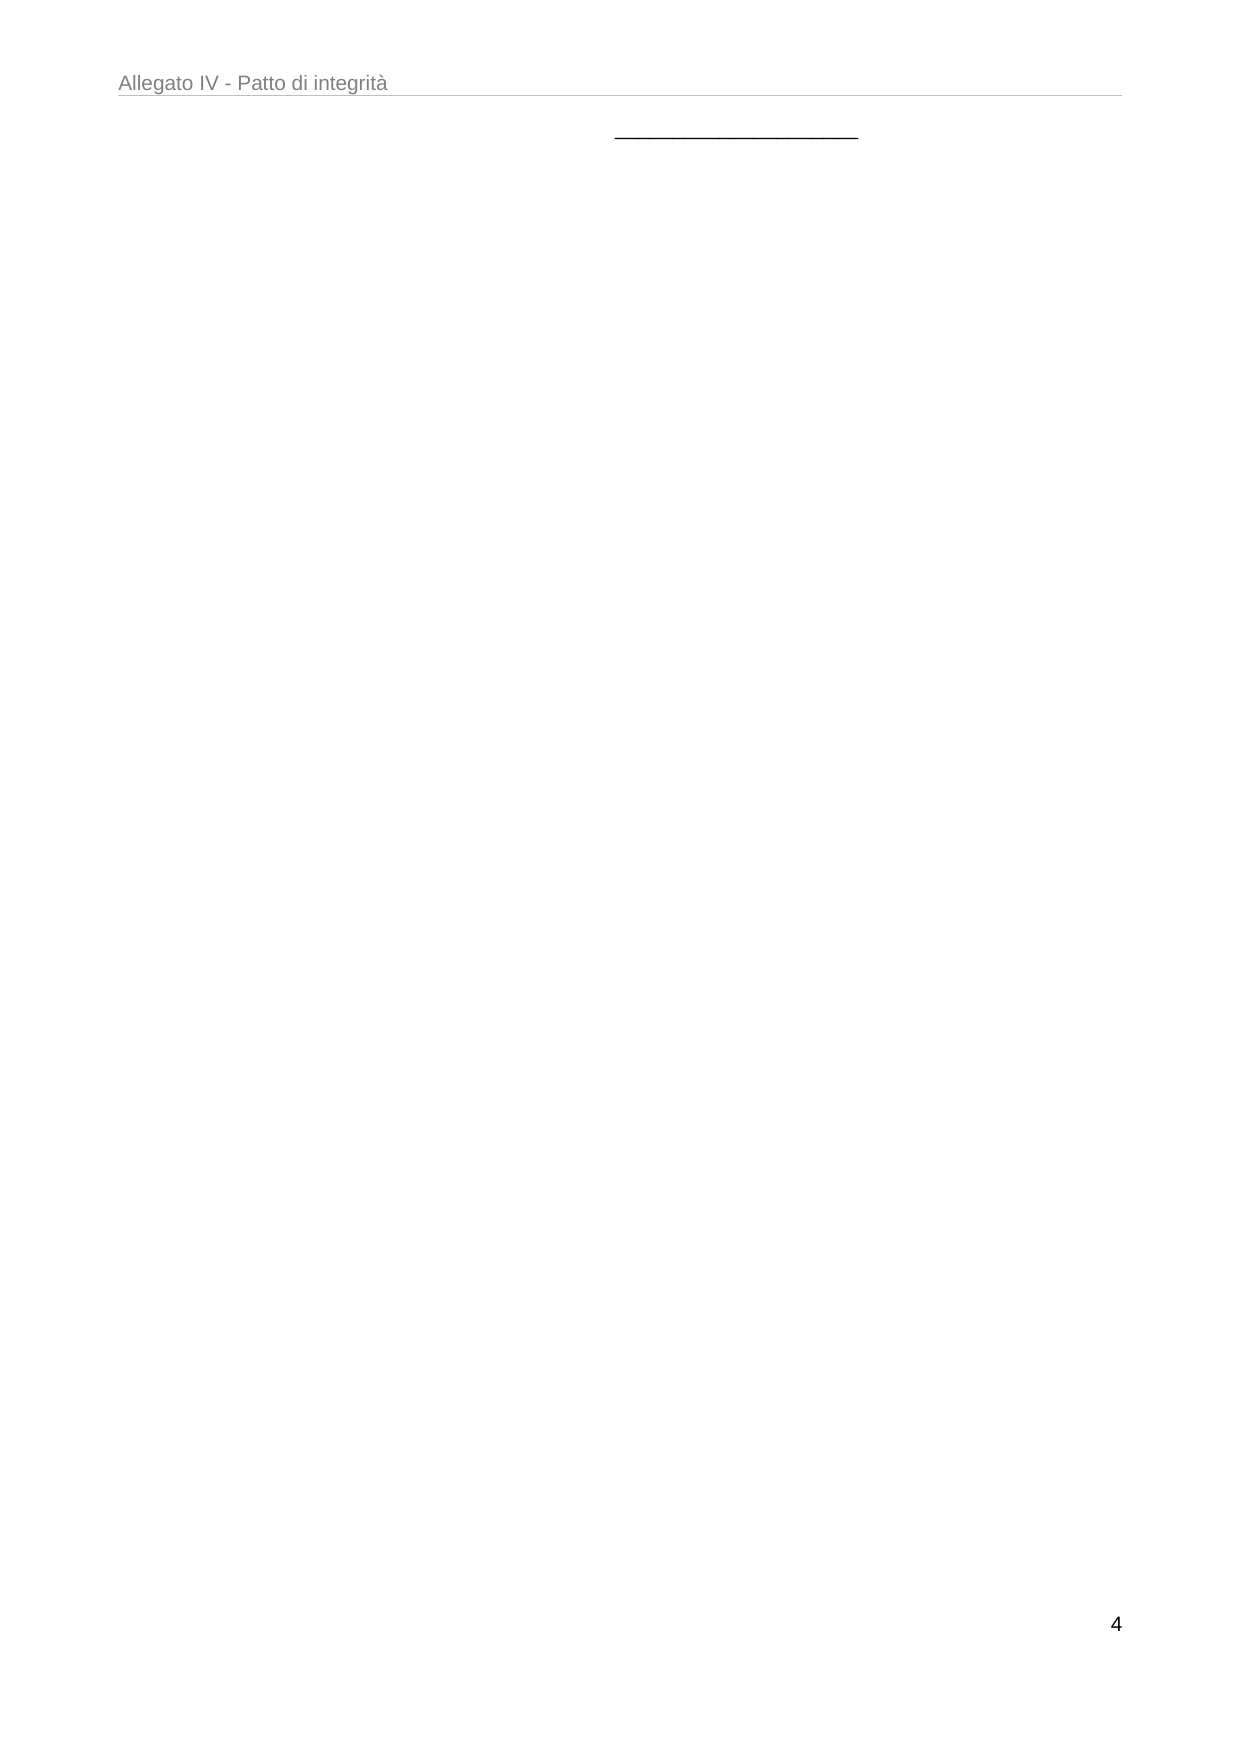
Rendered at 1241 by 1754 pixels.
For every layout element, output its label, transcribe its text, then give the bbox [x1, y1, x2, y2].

text _____________________ [339, 115, 1122, 139]
